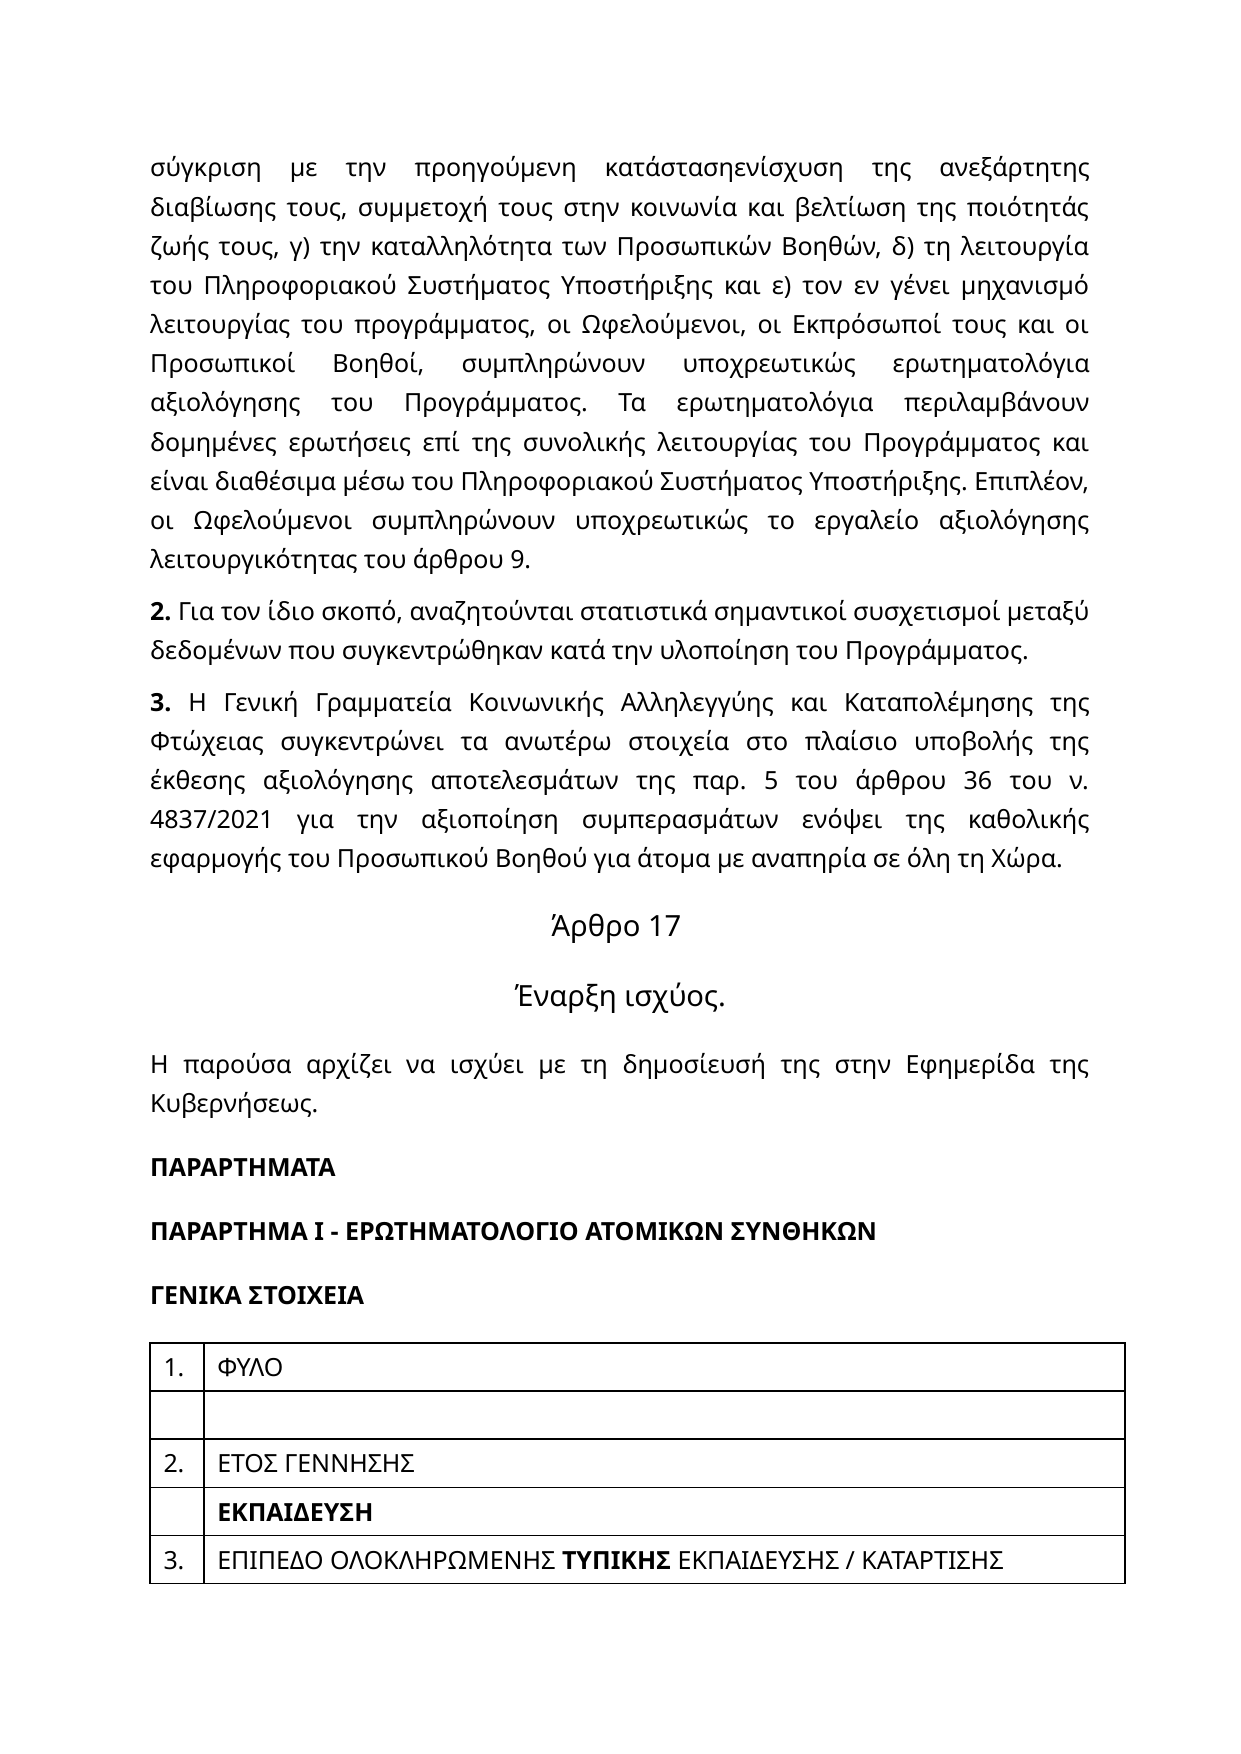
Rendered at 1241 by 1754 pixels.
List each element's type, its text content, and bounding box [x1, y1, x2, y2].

text Η παρούσα αρχίζει να ισχύει με τη δημοσίευσή της στην Εφημερίδα της Κυβερνήσεως. [150, 1046, 1090, 1119]
table_cell 3. [151, 1536, 203, 1583]
text σύγκριση με την προηγούμενη κατάστασηενίσχυση της ανεξάρτητης διαβίωσης τους, συμμετοχή τους στην κοινωνία και βελτίωση της ποιότητάς ζωής τους, γ) την καταλληλότητα των Προσωπικών Βοηθών, δ) τη λειτουργία του Πληροφοριακού Συστήματος Υποστήριξης και ε) τον εν γένει μηχανισμό λειτουργίας του προγράμματος, οι Ωφελούμενοι, οι Εκπρόσωποί τους και οι Προσωπικοί Βοηθοί, συμπληρώνουν υποχρεωτικώς ερωτηματολόγια αξιολόγησης του Προγράμματος. Τα ερωτηματολόγια περιλαμβάνουν δομημένες ερωτήσεις επί της συνολικής λειτουργίας του Προγράμματος και είναι διαθέσιμα μέσω του Πληροφοριακού Συστήματος Υποστήριξης. Επιπλέον, οι Ωφελούμενοι συμπληρώνουν υποχρεωτικώς το εργαλείο αξιολόγησης λειτουργικότητας του άρθρου 9. [150, 150, 1090, 576]
table_cell 2. [151, 1440, 203, 1486]
text ΓΕΝΙΚΑ ΣΤΟΙΧΕΙΑ [150, 1278, 1090, 1312]
subtitle Άρθρο 17 [150, 905, 1090, 945]
text ΠΑΡΑΡΤΗΜΑΤΑ [150, 1149, 1090, 1184]
table_header ΦΥΛΟ [205, 1344, 1124, 1390]
text 3. Η Γενική Γραμματεία Κοινωνικής Αλληλεγγύης και Καταπολέμησης της Φτώχειας συγκεντρώνει τα ανωτέρω στοιχεία στο πλαίσιο υποβολής της έκθεσης αξιολόγησης αποτελεσμάτων της παρ. 5 του άρθρου 36 του ν. 4837/2021 για την αξιοποίηση συμπερασμάτων ενόψει της καθολικής εφαρμογής του Προσωπικού Βοηθού για άτομα με αναπηρία σε όλη τη Χώρα. [150, 684, 1090, 875]
table_cell [151, 1392, 203, 1438]
table_cell [205, 1392, 1124, 1438]
table_cell ΕΚΠΑΙΔΕΥΣΗ [205, 1488, 1124, 1534]
table_header 1. [151, 1344, 203, 1390]
subtitle Έναρξη ισχύος. [150, 976, 1090, 1015]
table_cell ΕΤΟΣ ΓΕΝΝΗΣΗΣ [205, 1440, 1124, 1486]
table_cell [151, 1488, 203, 1534]
text 2. Για τον ίδιο σκοπό, αναζητούνται στατιστικά σημαντικοί συσχετισμοί μεταξύ δεδομένων που συγκεντρώθηκαν κατά την υλοποίηση του Προγράμματος. [150, 593, 1090, 667]
table_cell ΕΠΙΠΕΔΟ ΟΛΟΚΛΗΡΩΜΕΝΗΣ ΤΥΠΙΚΗΣ ΕΚΠΑΙΔΕΥΣΗΣ / ΚΑΤΑΡΤΙΣΗΣ [205, 1536, 1124, 1583]
text ΠΑΡΑΡΤΗΜΑ Ι - ΕΡΩΤΗΜΑΤΟΛΟΓΙΟ ΑΤΟΜΙΚΩΝ ΣΥΝΘΗΚΩΝ [150, 1214, 1090, 1248]
